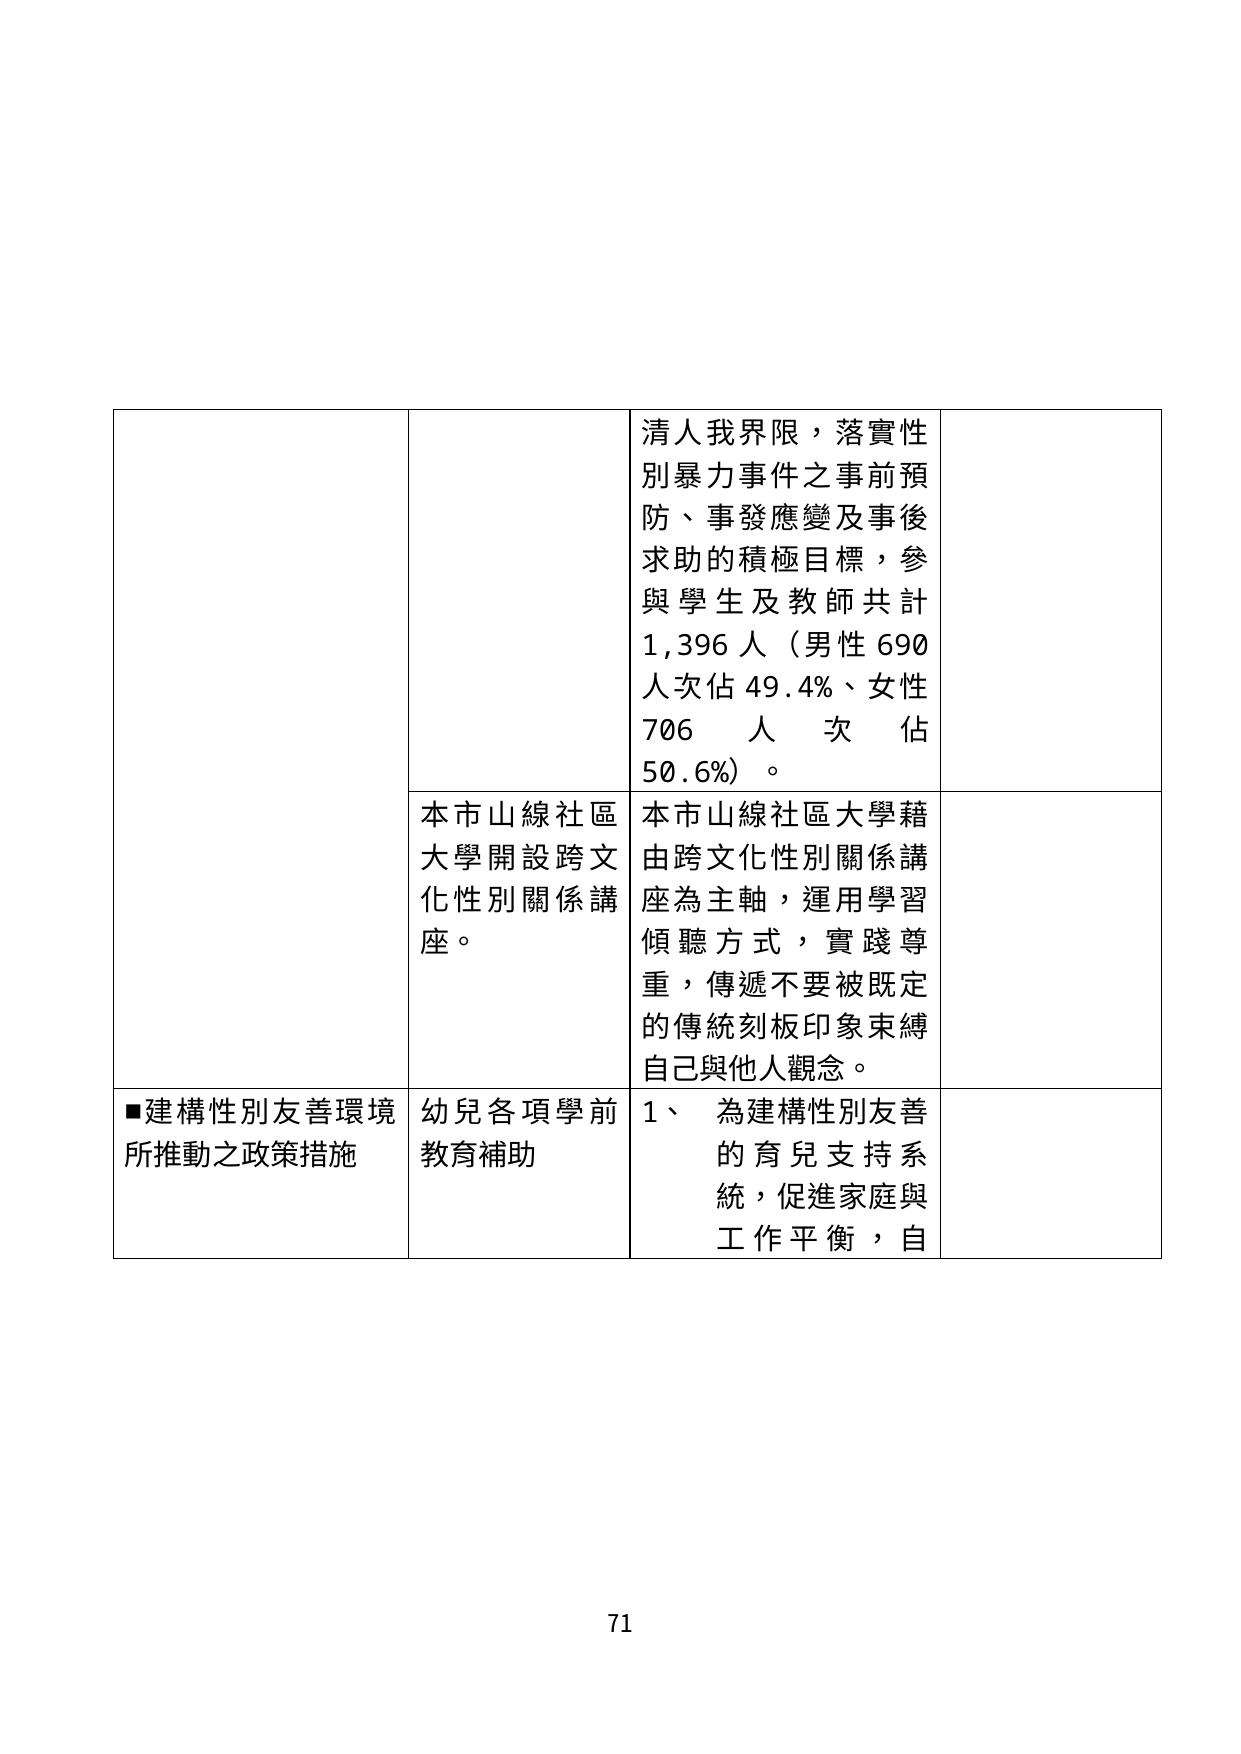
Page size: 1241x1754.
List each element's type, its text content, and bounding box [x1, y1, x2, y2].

table_cell [409, 410, 629, 791]
table_cell 清人我界限，落實性別暴力事件之事前預防、事發應變及事後求助的積極目標，參與學生及教師共計1,396人（男性690人次佔49.4%、女性706人次佔50.6%）。 [631, 410, 940, 791]
table_cell 為建構性別友善的育兒支持系統，促進家庭與工作平衡，自 [631, 1089, 940, 1258]
table_cell 本市山線社區大學開設跨文化性別關係講座。 [409, 792, 629, 1088]
table_cell [941, 1089, 1161, 1258]
table_cell [941, 792, 1161, 1088]
table_cell 本市山線社區大學藉由跨文化性別關係講座為主軸，運用學習傾聽方式，實踐尊重，傳遞不要被既定的傳統刻板印象束縛自己與他人觀念。 [631, 792, 940, 1088]
table_cell [941, 410, 1161, 791]
table_cell [114, 410, 408, 1088]
table_cell 幼兒各項學前教育補助 [409, 1089, 629, 1258]
table_cell ■建構性別友善環境所推動之政策措施 [114, 1089, 408, 1258]
